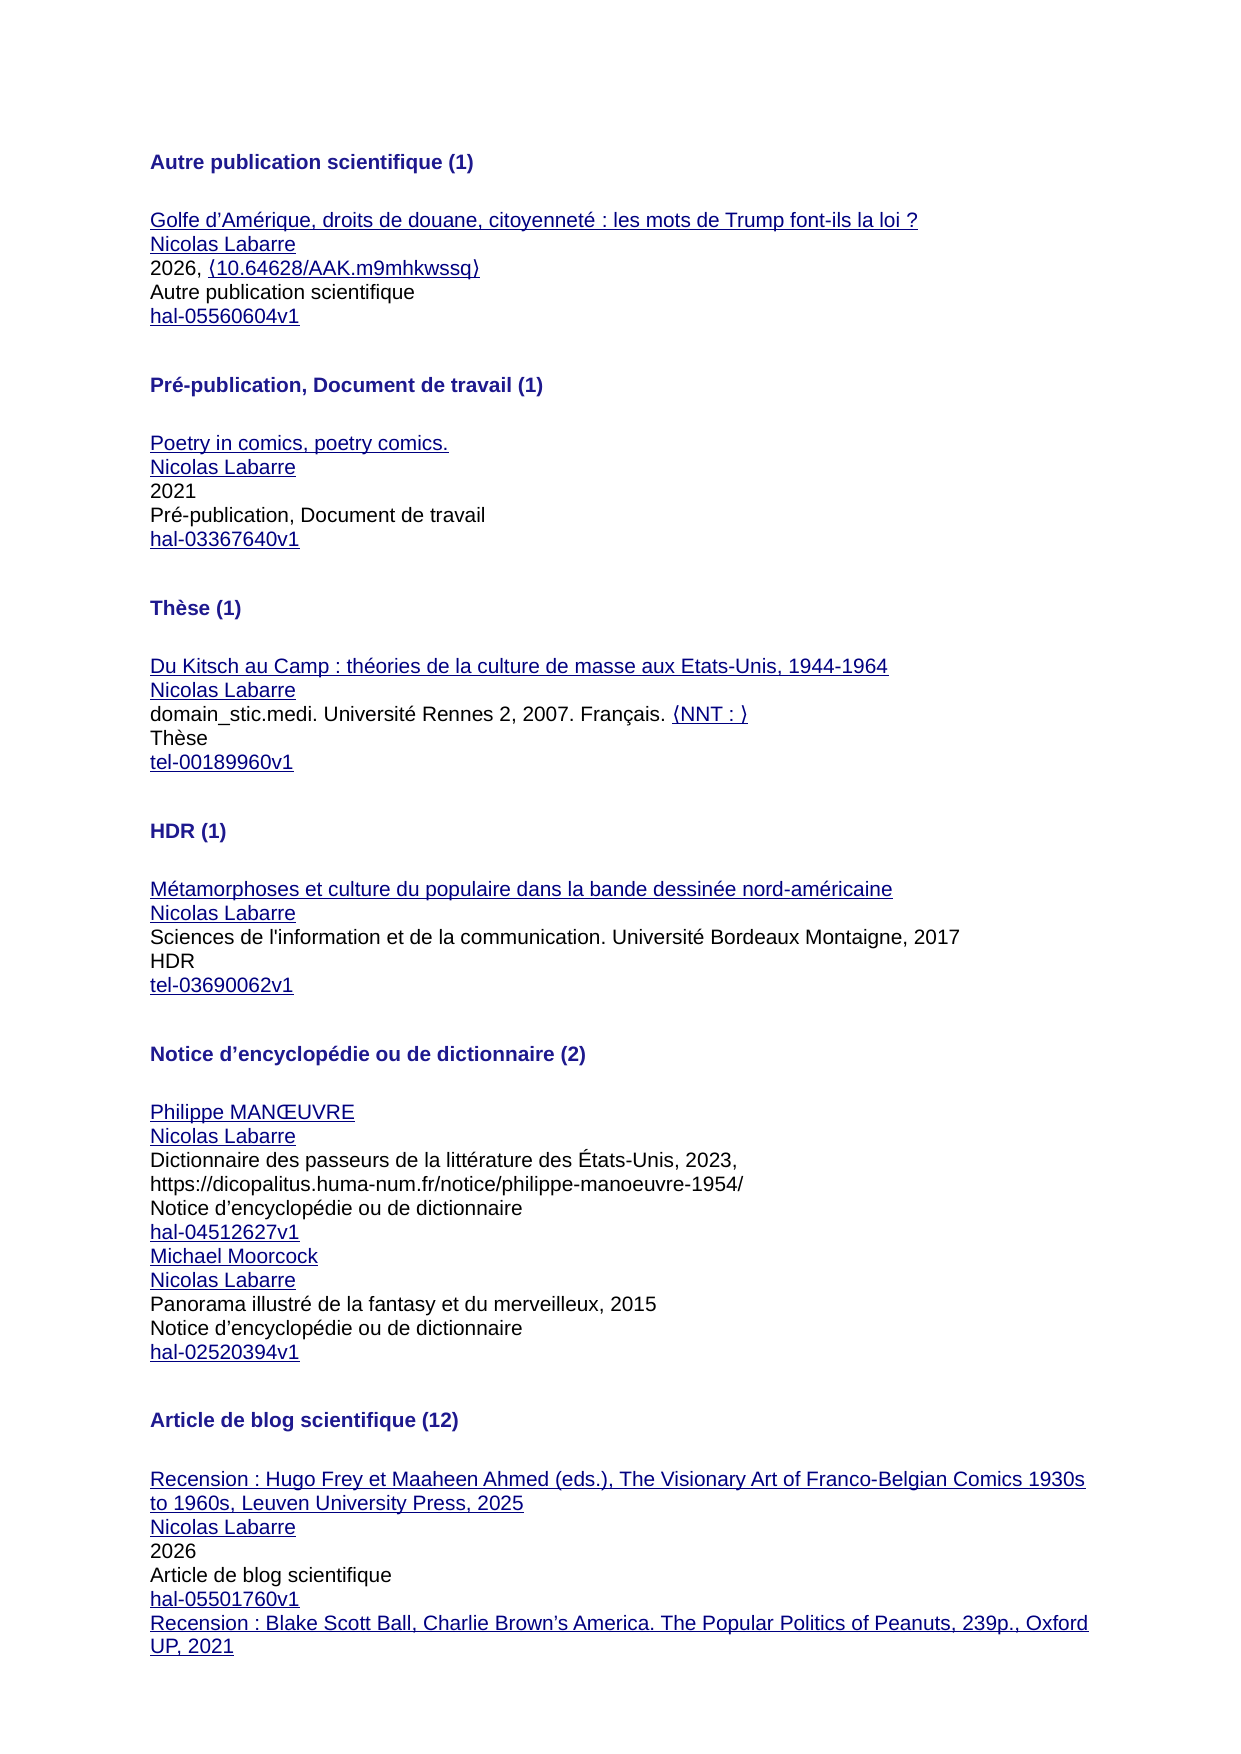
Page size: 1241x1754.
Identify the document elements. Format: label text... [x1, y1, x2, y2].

table_header Golfe d’Amérique, droits de douane, citoyenneté : les mots de Trump font-ils la loi ? Nicolas Labarre 2026, ⟨10.64628/AAK.m9mhkwssq⟩ Autre publication scientifique hal-05560604v1 [150, 208, 1090, 328]
subtitle Pré-publication, Document de travail (1) [150, 373, 1090, 397]
subtitle Thèse (1) [150, 596, 1090, 620]
table_cell Michael Moorcock Nicolas Labarre Panorama illustré de la fantasy et du merveilleux, 2015 Notice d’encyclopédie ou de dictionnaire hal-02520394v1 [150, 1244, 1090, 1363]
subtitle Article de blog scientifique (12) [150, 1408, 1090, 1432]
subtitle Notice d’encyclopédie ou de dictionnaire (2) [150, 1042, 1090, 1066]
table_cell Recension : Blake Scott Ball, Charlie Brown’s America. The Popular Politics of Peanuts, 239p., Oxford UP, 2021 [150, 1610, 1090, 1658]
table_header Du Kitsch au Camp : théories de la culture de masse aux Etats-Unis, 1944-1964 Nicolas Labarre domain_stic.medi. Université Rennes 2, 2007. Français. ⟨NNT : ⟩ Thèse tel-00189960v1 [150, 654, 1090, 774]
table_header Métamorphoses et culture du populaire dans la bande dessinée nord-américaine Nicolas Labarre Sciences de l'information et de la communication. Université Bordeaux Montaigne, 2017 HDR tel-03690062v1 [150, 877, 1090, 997]
table_header Philippe MANŒUVRE Nicolas Labarre Dictionnaire des passeurs de la littérature des États-Unis, 2023, https://dicopalitus.huma-num.fr/notice/philippe-manoeuvre-1954/ Notice d’encyclopédie ou de dictionnaire hal-04512627v1 [150, 1100, 1090, 1244]
table_header Recension : Hugo Frey et Maaheen Ahmed (eds.), The Visionary Art of Franco-Belgian Comics 1930s to 1960s, Leuven University Press, 2025 Nicolas Labarre 2026 Article de blog scientifique hal-05501760v1 [150, 1467, 1090, 1610]
subtitle Autre publication scientifique (1) [150, 150, 1090, 174]
table_header Poetry in comics, poetry comics. Nicolas Labarre 2021 Pré-publication, Document de travail hal-03367640v1 [150, 431, 1090, 551]
subtitle HDR (1) [150, 819, 1090, 843]
